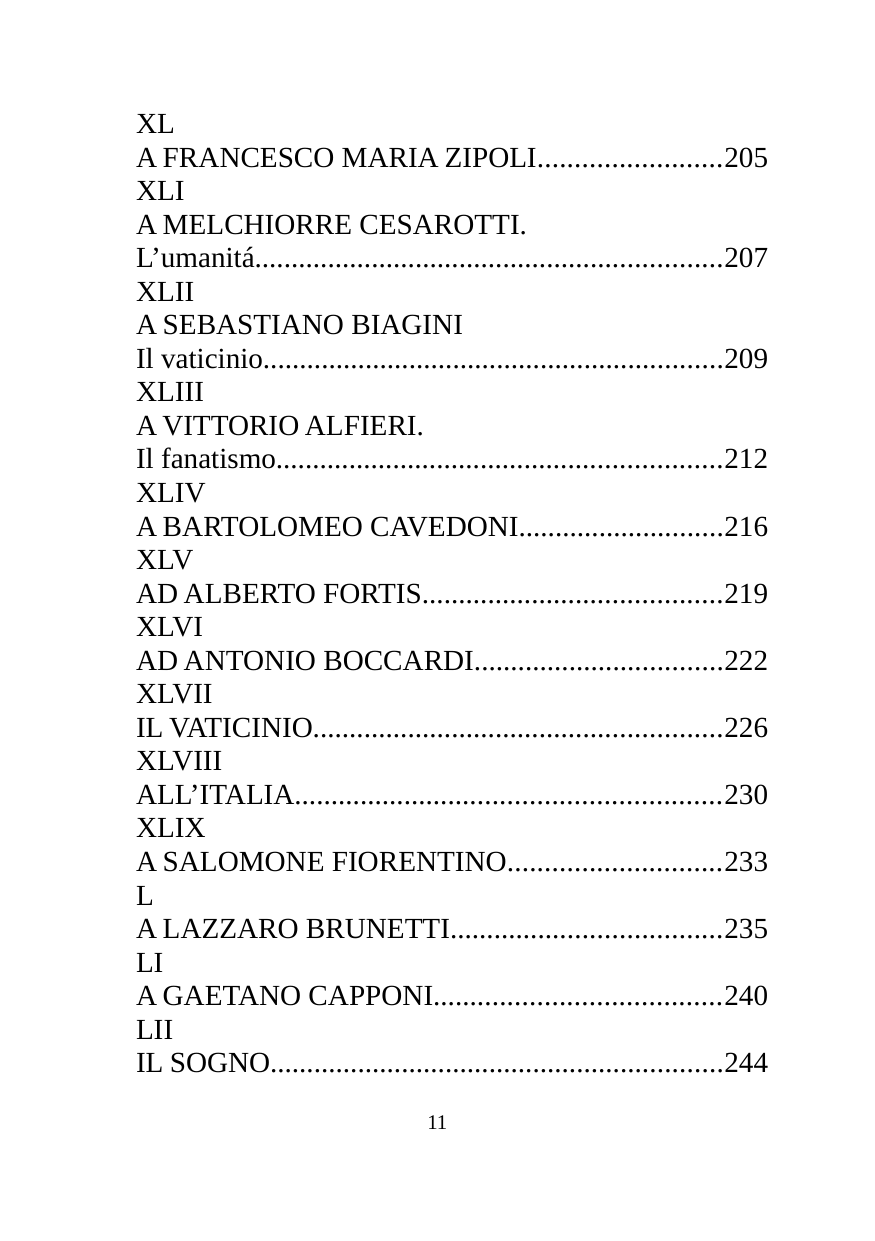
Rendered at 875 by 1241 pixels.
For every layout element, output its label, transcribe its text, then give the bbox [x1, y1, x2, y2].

text XLI A MELCHIORRE CESAROTTI. L’umanitá 207 [136, 173, 768, 274]
text XL A FRANCESCO MARIA ZIPOLI 205 [136, 106, 768, 173]
text XLVIII ALL’ITALIA 230 [136, 743, 768, 811]
text LI A GAETANO CAPPONI 240 [136, 945, 768, 1012]
text XLII A SEBASTIANO BIAGINI Il vaticinio 209 [136, 274, 768, 374]
text XLIX A SALOMONE FIORENTINO 233 [136, 811, 768, 878]
text XLV AD ALBERTO FORTIS 219 [136, 542, 768, 609]
text XLIV A BARTOLOMEO CAVEDONI 216 [136, 475, 768, 542]
text XLVII IL VATICINIO 226 [136, 676, 768, 743]
text LII IL SOGNO 244 [136, 1012, 768, 1079]
text L A LAZZARO BRUNETTI 235 [136, 878, 768, 945]
text XLIII A VITTORIO ALFIERI. Il fanatismo 212 [136, 374, 768, 475]
text XLVI AD ANTONIO BOCCARDI 222 [136, 609, 768, 676]
